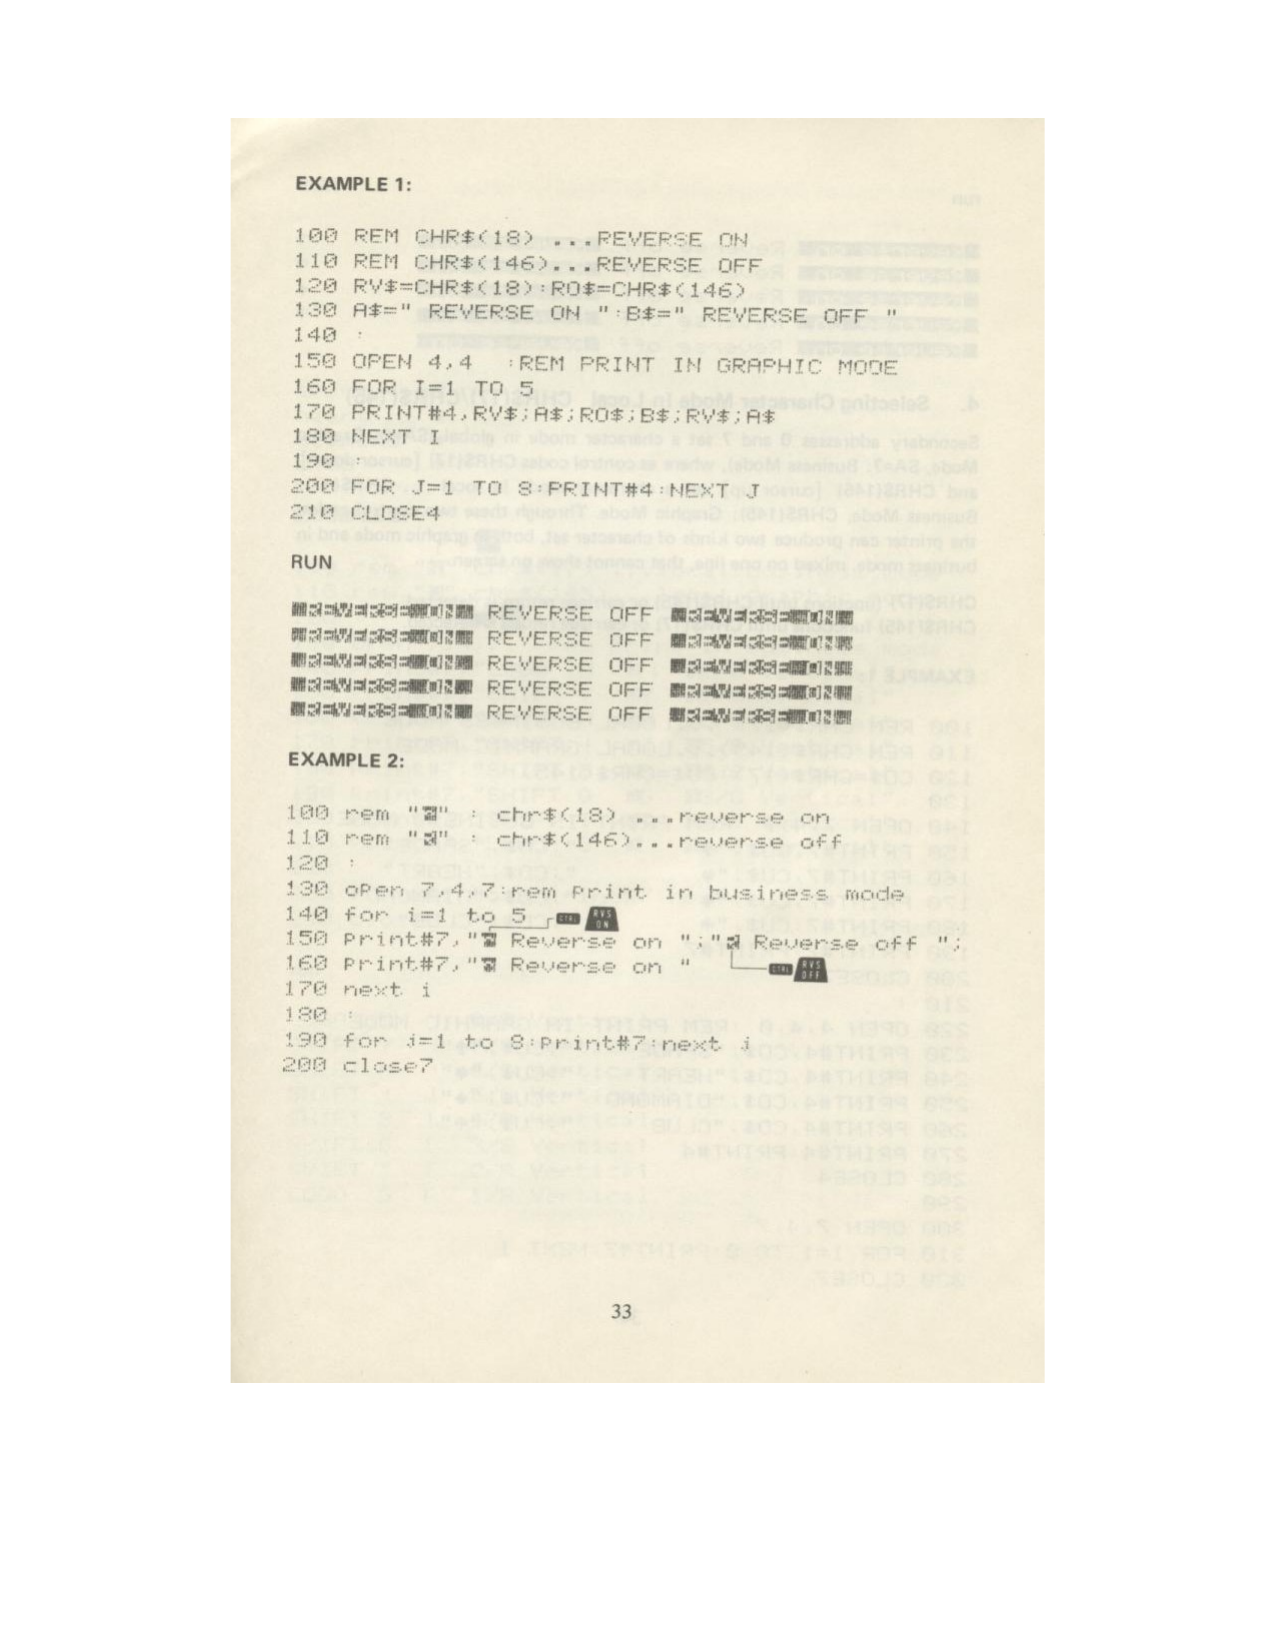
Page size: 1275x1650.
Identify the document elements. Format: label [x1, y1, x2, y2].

picture [230, 118, 1045, 1383]
